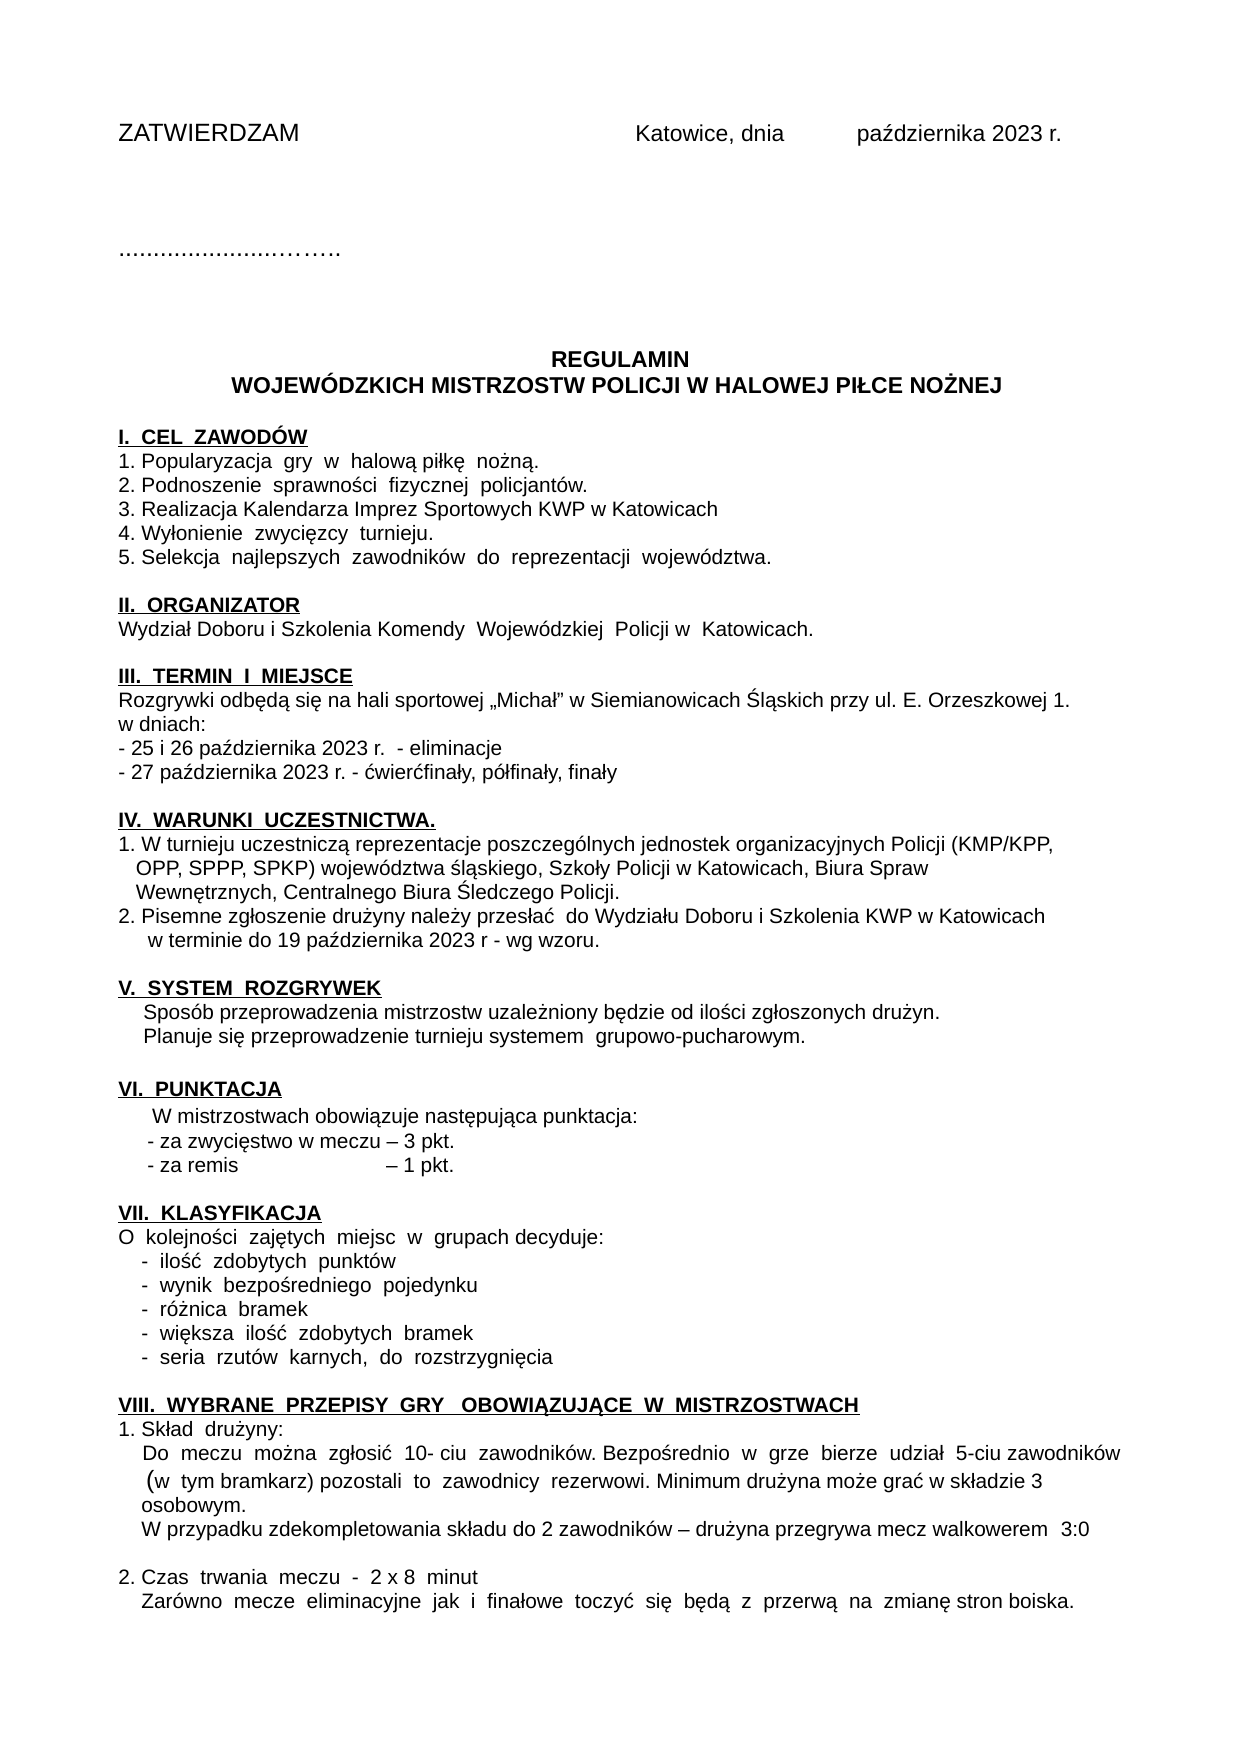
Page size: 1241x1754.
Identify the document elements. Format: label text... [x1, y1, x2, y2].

text - 27 października 2023 r. - ćwierćfinały, półfinały, finały [118, 760, 1122, 784]
text 1. W turnieju uczestniczą reprezentacje poszczególnych jednostek organizacyjnych Policji (KMP/KPP, [118, 832, 1122, 856]
text - seria rzutów karnych, do rozstrzygnięcia [118, 1345, 1122, 1369]
text 4. Wyłonienie zwycięzcy turnieju. [118, 521, 1122, 544]
text Do meczu można zgłosić 10- ciu zawodników. Bezpośrednio w grze bierze udział 5-ciu zawodników (w tym bramkarz) pozostali to zawodnicy rezerwowi. Minimum drużyna może grać w składzie 3 [118, 1441, 1122, 1493]
text WOJEWÓDZKICH MISTRZOSTW POLICJI W HALOWEJ PIŁCE NOŻNEJ [118, 372, 1122, 398]
text Rozgrywki odbędą się na hali sportowej „Michał” w Siemianowicach Śląskich przy ul. E. Orzeszkowej 1. [118, 688, 1122, 712]
text ZATWIERDZAM Katowice, dnia października 2023 r. [118, 118, 1122, 147]
text W przypadku zdekompletowania składu do 2 zawodników – drużyna przegrywa mecz walkowerem 3:0 [118, 1517, 1122, 1541]
text VIII. WYBRANE PRZEPISY GRY OBOWIĄZUJĄCE W MISTRZOSTWACH [118, 1393, 1122, 1417]
text 3. Realizacja Kalendarza Imprez Sportowych KWP w Katowicach [118, 497, 1122, 521]
text w terminie do 19 października 2023 r - wg wzoru. [118, 928, 1122, 952]
text 2. Podnoszenie sprawności fizycznej policjantów. [118, 473, 1122, 497]
text II. ORGANIZATOR [118, 592, 1122, 616]
text Zarówno mecze eliminacyjne jak i finałowe toczyć się będą z przerwą na zmianę stron boiska. [118, 1589, 1122, 1613]
text - za remis – 1 pkt. [118, 1153, 1122, 1177]
text - 25 i 26 października 2023 r. - eliminacje [118, 736, 1122, 760]
text Sposób przeprowadzenia mistrzostw uzależniony będzie od ilości zgłoszonych drużyn. [143, 1000, 1122, 1024]
text Wewnętrznych, Centralnego Biura Śledczego Policji. [118, 880, 1122, 904]
text - różnica bramek [118, 1297, 1122, 1321]
text - ilość zdobytych punktów [118, 1249, 1122, 1273]
text 5. Selekcja najlepszych zawodników do reprezentacji województwa. [118, 544, 1122, 568]
text OPP, SPPP, SPKP) województwa śląskiego, Szkoły Policji w Katowicach, Biura Spraw [118, 856, 1122, 880]
text O kolejności zajętych miejsc w grupach decyduje: [118, 1225, 1122, 1249]
text Planuje się przeprowadzenie turnieju systemem grupowo-pucharowym. [143, 1024, 1122, 1048]
text VII. KLASYFIKACJA [118, 1201, 1122, 1225]
text V. SYSTEM ROZGRYWEK [118, 976, 1122, 1000]
text IV. WARUNKI UCZESTNICTWA. [118, 808, 1122, 832]
text W mistrzostwach obowiązuje następująca punktacja: [118, 1100, 1122, 1129]
text - większa ilość zdobytych bramek [118, 1321, 1122, 1345]
text 1. Skład drużyny: [118, 1417, 1122, 1441]
text VI. PUNKTACJA [118, 1076, 1122, 1100]
text - wynik bezpośredniego pojedynku [118, 1273, 1122, 1297]
text w dniach: [118, 712, 1122, 736]
text 1. Popularyzacja gry w halową piłkę nożną. [118, 449, 1122, 473]
text 2. Czas trwania meczu - 2 x 8 minut [118, 1565, 1122, 1589]
text Wydział Doboru i Szkolenia Komendy Wojewódzkiej Policji w Katowicach. [118, 616, 1122, 640]
text REGULAMIN [118, 346, 1122, 372]
text I. CEL ZAWODÓW [118, 425, 1122, 449]
text - za zwycięstwo w meczu – 3 pkt. [118, 1129, 1122, 1153]
text III. TERMIN I MIEJSCE [118, 664, 1122, 688]
text 2. Pisemne zgłoszenie drużyny należy przesłać do Wydziału Doboru i Szkolenia KWP w Katowicach [118, 904, 1122, 928]
text .......................…….. [118, 233, 1122, 262]
text osobowym. [118, 1493, 1122, 1517]
